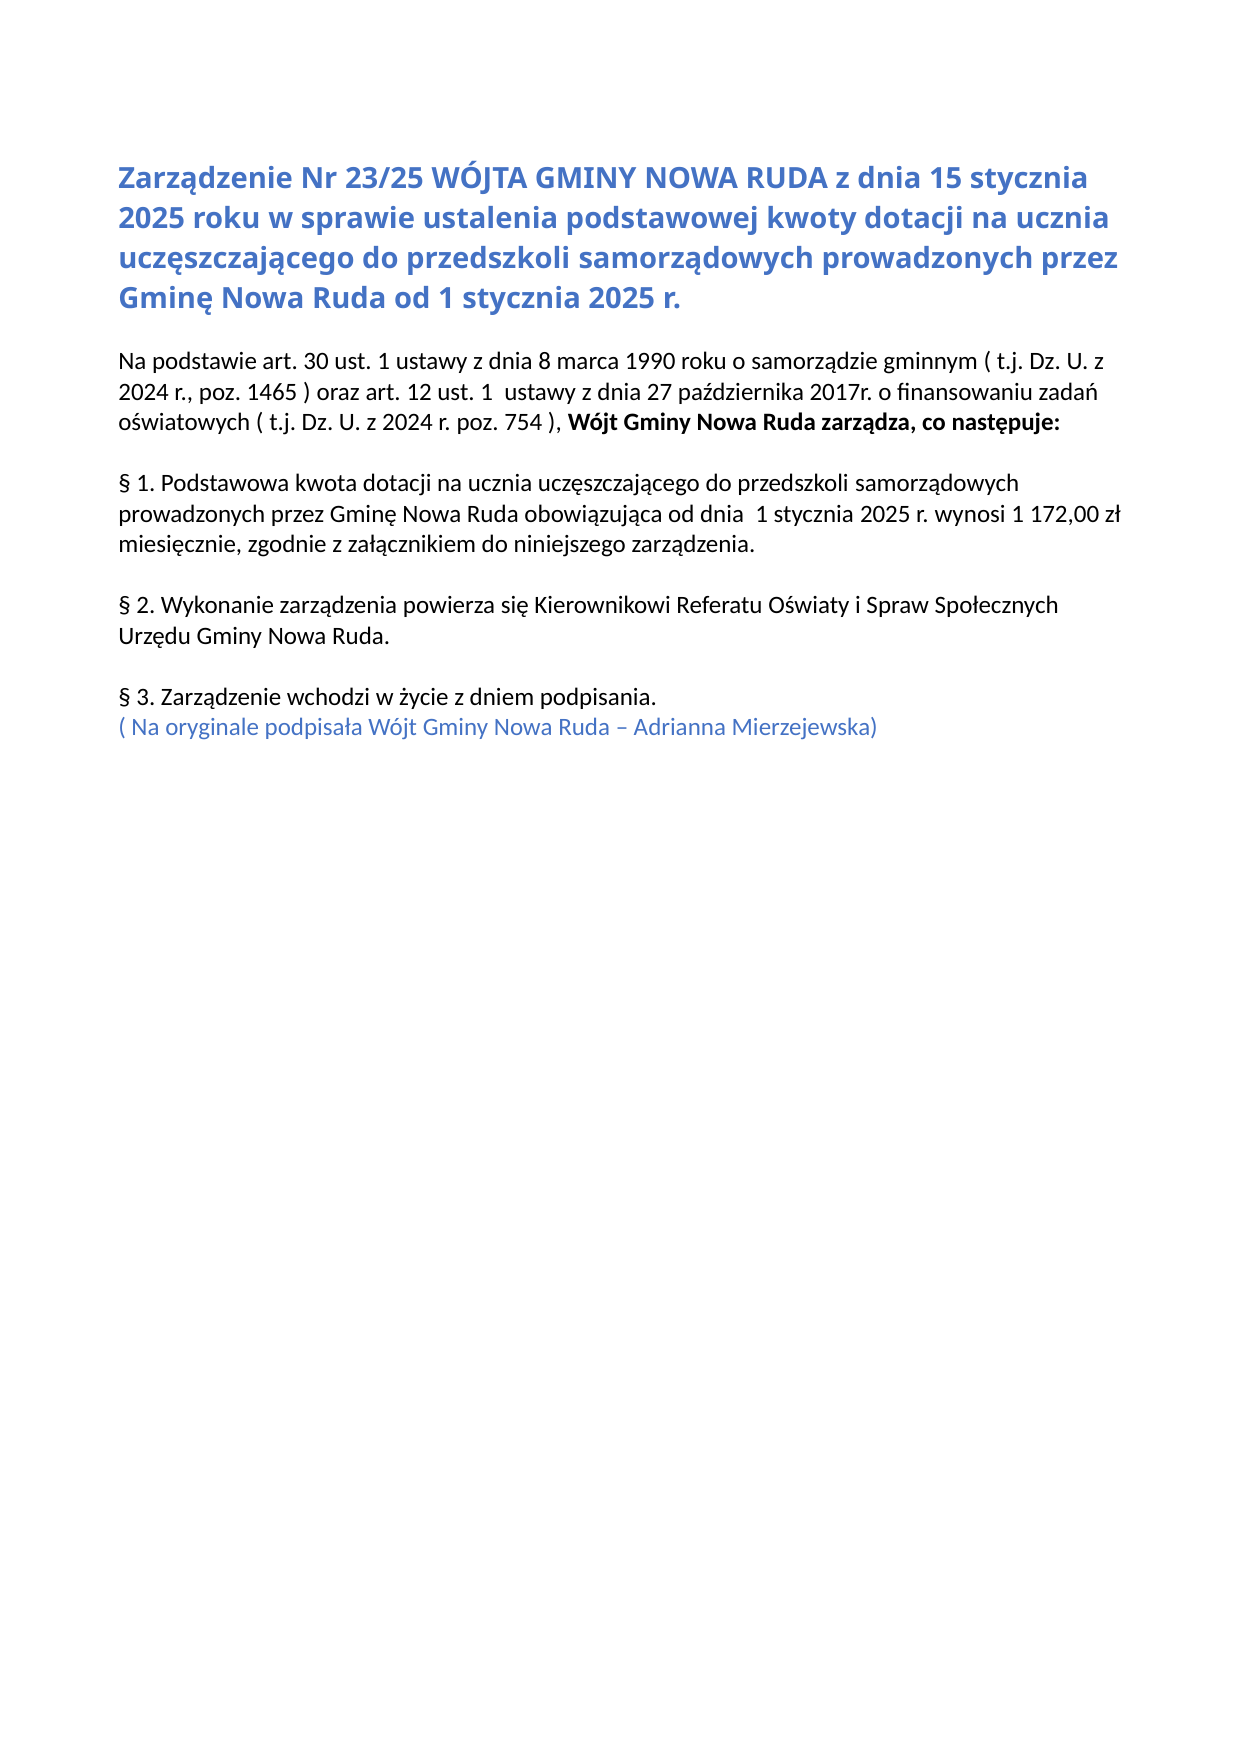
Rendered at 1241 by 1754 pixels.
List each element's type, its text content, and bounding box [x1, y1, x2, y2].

text § 1. Podstawowa kwota dotacji na ucznia uczęszczającego do przedszkoli samorządowych prowadzonych przez Gminę Nowa Ruda obowiązująca od dnia 1 stycznia 2025 r. wynosi 1 172,00 zł miesięcznie, zgodnie z załącznikiem do niniejszego zarządzenia. [118, 467, 1122, 559]
text Zarządzenie Nr 23/25 WÓJTA GMINY NOWA RUDA z dnia 15 stycznia 2025 roku w sprawie ustalenia podstawowej kwoty dotacji na ucznia uczęszczającego do przedszkoli samorządowych prowadzonych przez Gminę Nowa Ruda od 1 stycznia 2025 r. [118, 158, 1122, 317]
text § 2. Wykonanie zarządzenia powierza się Kierownikowi Referatu Oświaty i Spraw Społecznych Urzędu Gminy Nowa Ruda. [118, 589, 1122, 651]
text § 3. Zarządzenie wchodzi w życie z dniem podpisania. [118, 681, 1122, 712]
text ( Na oryginale podpisała Wójt Gminy Nowa Ruda – Adrianna Mierzejewska) [118, 712, 1122, 742]
text Na podstawie art. 30 ust. 1 ustawy z dnia 8 marca 1990 roku o samorządzie gminnym ( t.j. Dz. U. z 2024 r., poz. 1465 ) oraz art. 12 ust. 1 ustawy z dnia 27 października 2017r. o finansowaniu zadań oświatowych ( t.j. Dz. U. z 2024 r. poz. 754 ), Wójt Gminy Nowa Ruda zarządza, co następuje: [118, 345, 1122, 437]
